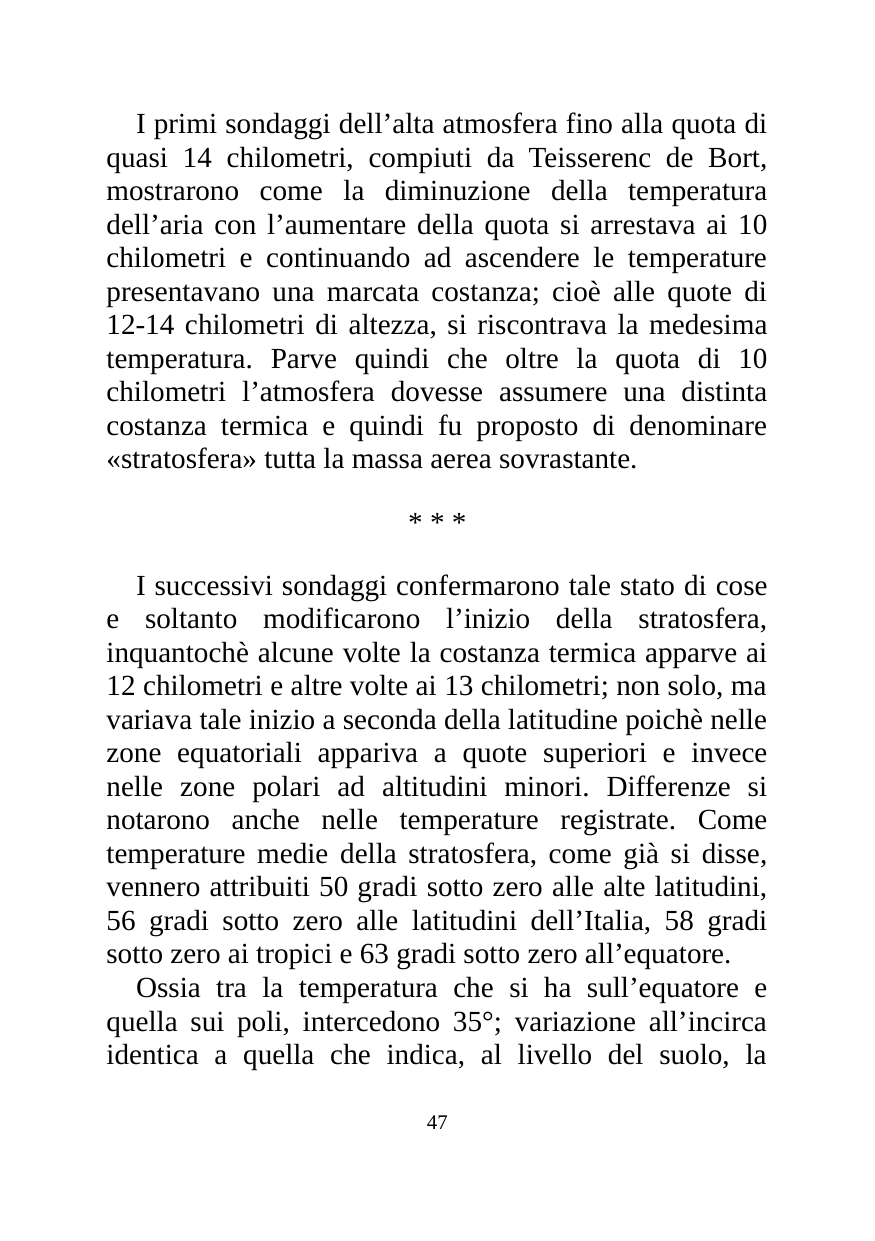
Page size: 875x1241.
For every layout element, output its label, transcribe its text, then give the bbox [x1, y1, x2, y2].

text I successivi sondaggi confermarono tale stato di cose e soltanto modificarono l’inizio della stratosfera, inquantochè alcune volte la costanza termica apparve ai 12 chilometri e altre volte ai 13 chilometri; non solo, ma variava tale inizio a seconda della latitudine poichè nelle zone equatoriali appariva a quote superiori e invece nelle zone polari ad altitudini minori. Differenze si notarono anche nelle temperature registrate. Come temperature medie della stratosfera, come già si disse, vennero attribuiti 50 gradi sotto zero alle alte latitudini, 56 gradi sotto zero alle latitudini dell’Italia, 58 gradi sotto zero ai tropici e 63 gradi sotto zero all’equatore. [106, 568, 768, 970]
text I primi sondaggi dell’alta atmosfera fino alla quota di quasi 14 chilometri, compiuti da Teisserenc de Bort, mostrarono come la diminuzione della temperatura dell’aria con l’aumentare della quota si arrestava ai 10 chilometri e continuando ad ascendere le temperature presentavano una marcata costanza; cioè alle quote di 12-14 chilometri di altezza, si riscontrava la medesima temperatura. Parve quindi che oltre la quota di 10 chilometri l’atmosfera dovesse assumere una distinta costanza termica e quindi fu proposto di denominare «stratosfera» tutta la massa aerea sovrastante. [106, 106, 768, 475]
text * * * [106, 505, 768, 538]
text Ossia tra la temperatura che si ha sull’equatore e quella sui poli, intercedono 35°; variazione all’incirca identica a quella che indica, al livello del suolo, la [106, 970, 768, 1071]
